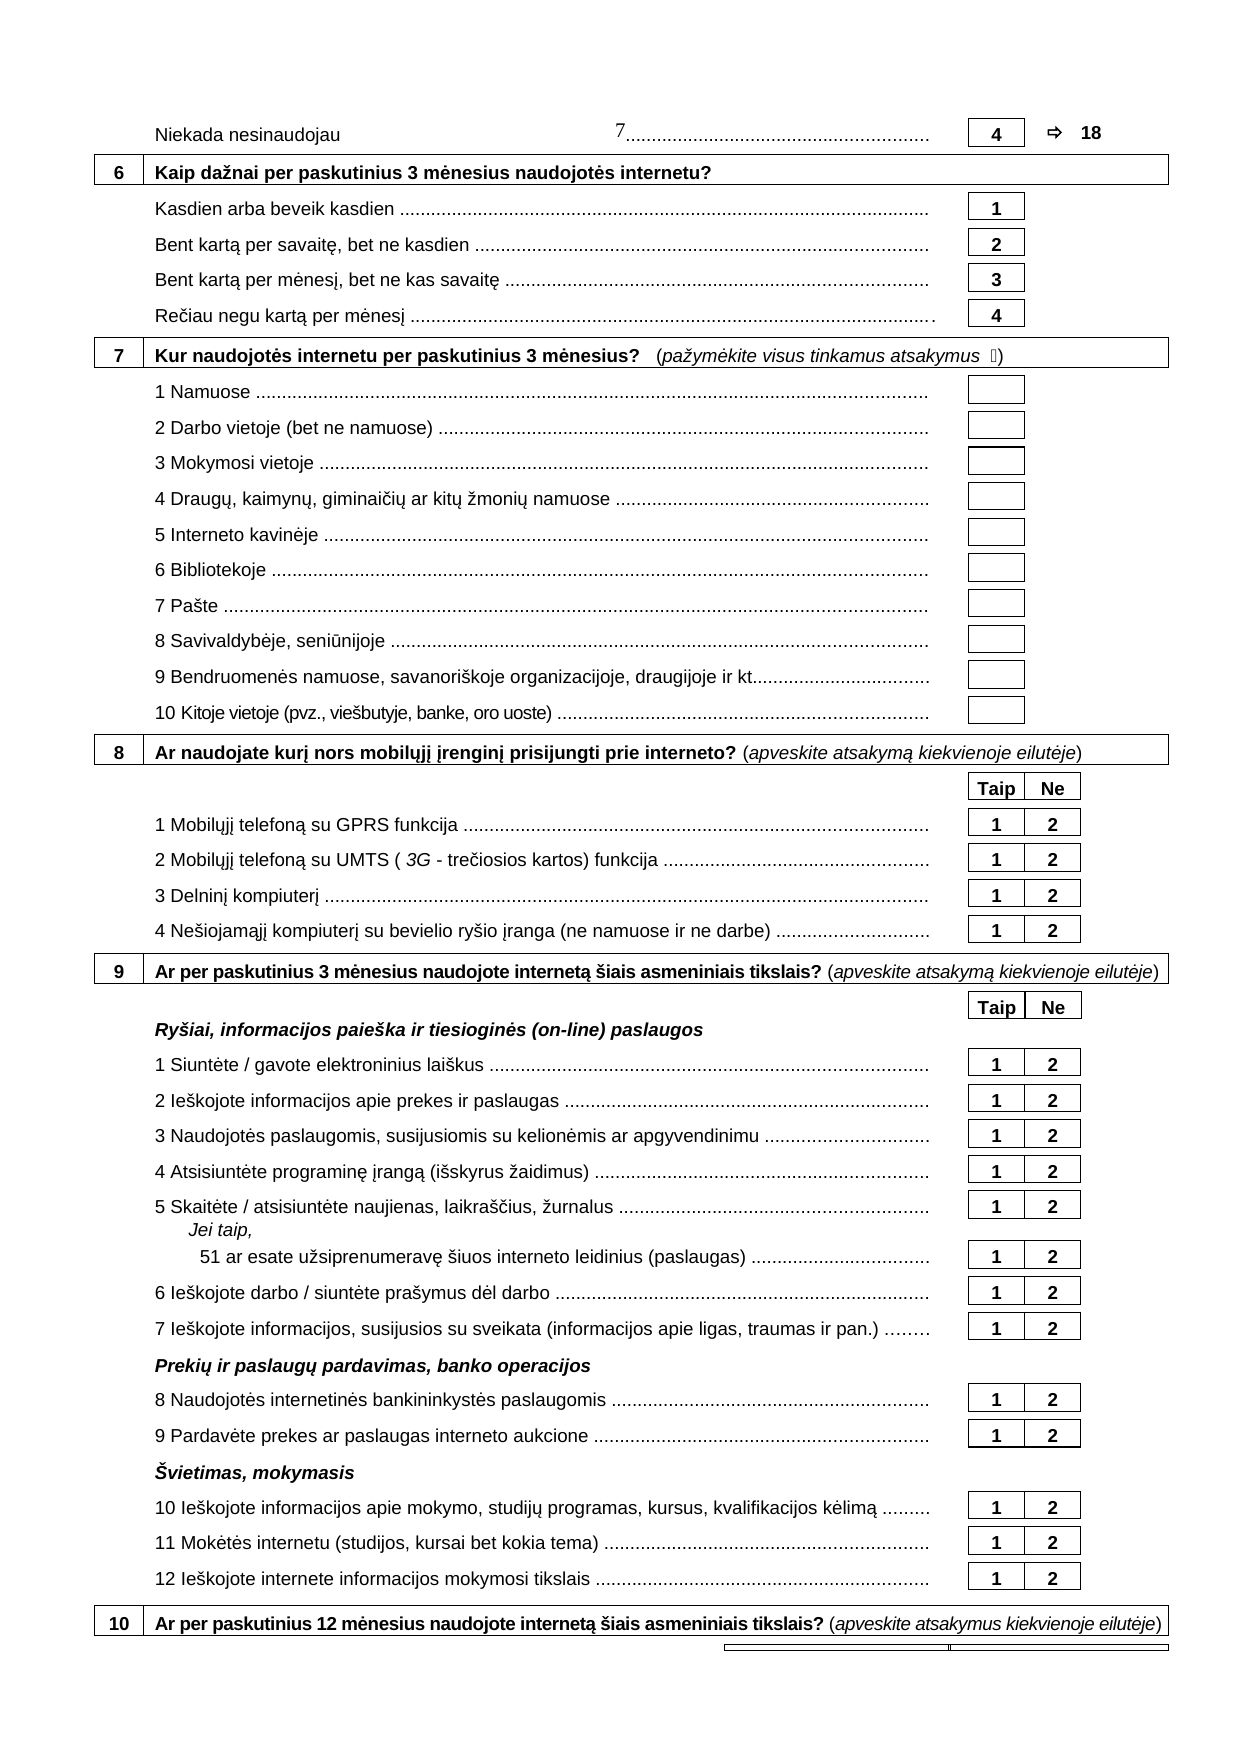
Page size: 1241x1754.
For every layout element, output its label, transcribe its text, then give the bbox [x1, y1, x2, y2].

table_header 2 [1025, 1156, 1080, 1182]
table_header 1 [969, 1563, 1024, 1589]
table_header [95, 518, 143, 545]
table_header [1025, 263, 1168, 291]
table_header [1025, 375, 1168, 402]
table_header 2 [1025, 1049, 1080, 1075]
table_header 1 [969, 1313, 1024, 1339]
table_cell Ryšiai, informacijos paieška ir tiesioginės (on-line) paslaugos [143, 1018, 968, 1041]
table_header 4 Atsisiuntėte programinę įrangą (išskyrus žaidimus) [143, 1155, 968, 1182]
table_header 2 [1025, 809, 1080, 835]
table_header 7 Pašte [143, 589, 968, 616]
table_header [95, 1457, 143, 1483]
table_header Taip [969, 992, 1024, 1018]
table_header [95, 299, 143, 326]
table_header Taip [969, 773, 1024, 799]
table_header 2 [1025, 1492, 1080, 1518]
table_header 2 Ieškojote informacijos apie prekes ir paslaugas [143, 1084, 968, 1111]
table_header 1 [969, 1049, 1024, 1075]
table_header [95, 192, 143, 219]
table_header [95, 1155, 143, 1182]
table_header [1025, 625, 1168, 652]
table_header [95, 1350, 143, 1376]
table_header [1081, 1276, 1168, 1303]
table_header [95, 879, 143, 906]
table_header [1025, 518, 1168, 545]
table_header 2 [1025, 844, 1080, 871]
table_header [95, 1644, 143, 1650]
table_header 1 [969, 1492, 1024, 1518]
table_header 3 [969, 264, 1024, 291]
table_header 1 [969, 1156, 1024, 1182]
table_header 1 [969, 1420, 1024, 1446]
table_header [95, 1419, 143, 1446]
table_header [1081, 1491, 1168, 1518]
table_header [95, 1383, 143, 1411]
table_header [969, 661, 1024, 687]
table_header 5 Skaitėte / atsisiuntėte naujienas, laikraščius, žurnalus [143, 1190, 968, 1218]
table_header 2 [1025, 1191, 1080, 1218]
table_header 4 Draugų, kaimynų, giminaičių ar kitų žmonių namuose [143, 482, 968, 509]
table_header 9 [95, 954, 143, 982]
table_header [969, 376, 1024, 402]
table_header 2 [1025, 1313, 1080, 1339]
table_header [1081, 1383, 1168, 1411]
text Jei taip, [94, 1219, 1146, 1240]
table_header [969, 554, 1024, 581]
table_header 1 [969, 1085, 1024, 1111]
table_header 1 [969, 1384, 1024, 1411]
table_header 1 [969, 844, 1024, 871]
table_header  18 [1025, 118, 1168, 146]
table_header 1 [969, 1277, 1024, 1303]
table_header [951, 1645, 1168, 1650]
table_header 9 Pardavėte prekes ar paslaugas interneto aukcione [143, 1419, 968, 1446]
table_header 6 Bibliotekoje [143, 553, 968, 581]
table_header [1081, 1419, 1168, 1446]
table_header 2 [1025, 916, 1080, 942]
table_header [1081, 1526, 1168, 1554]
table_header [95, 696, 143, 723]
table_header 11 Mokėtės internetu (studijos, kursai bet kokia tema) [143, 1526, 968, 1554]
table_header [95, 1491, 143, 1518]
table_header [969, 412, 1024, 438]
table_header 10 Kitoje vietoje (pvz., viešbutyje, banke, oro uoste) [143, 696, 968, 723]
table_header [969, 483, 1024, 509]
table_header [1081, 1119, 1168, 1147]
table_header [1081, 843, 1168, 871]
table_header 2 [1025, 1384, 1080, 1411]
table_header 2 [1025, 1527, 1080, 1554]
table_header [1081, 1190, 1168, 1218]
table_header [1025, 228, 1168, 255]
table_header [95, 1084, 143, 1111]
table_header [95, 553, 143, 581]
table_header 1 [969, 880, 1024, 906]
table_header [1081, 808, 1168, 835]
table_header Kur naudojotės internetu per paskutinius 3 mėnesius? (pažymėkite visus tinkamus atsakymus ) [144, 338, 1168, 367]
table_header [95, 1526, 143, 1554]
table_header 2 Darbo vietoje (bet ne namuose) [143, 411, 968, 438]
table_header [95, 772, 143, 799]
table_header 1 [969, 1120, 1024, 1147]
table_header Niekada nesinaudojau [143, 118, 968, 146]
table_header [95, 915, 143, 942]
table_header [1081, 879, 1168, 906]
table_header 3 Naudojotės paslaugomis, susijusiomis su kelionėmis ar apgyvendinimu [143, 1119, 968, 1147]
table_header [95, 1276, 143, 1303]
table_header 2 [1025, 1563, 1080, 1589]
table_header 2 [1025, 1120, 1080, 1147]
table_header [95, 1240, 143, 1268]
table_header [1025, 411, 1168, 438]
table_header [969, 448, 1024, 474]
table_header [1081, 772, 1168, 799]
table_header [1081, 915, 1168, 942]
table_header [143, 1644, 724, 1650]
table_header [1025, 553, 1168, 581]
table_cell [1081, 1018, 1169, 1041]
table_header 2 [1025, 1277, 1080, 1303]
table_header [1025, 446, 1168, 474]
table_header [143, 772, 968, 799]
table_header 2 [1025, 880, 1080, 906]
table_header [1025, 696, 1168, 723]
table_header 1 [969, 916, 1024, 942]
table_header [1081, 1155, 1168, 1182]
table_header [1081, 1048, 1168, 1075]
table_header [95, 660, 143, 687]
table_header 4 [969, 300, 1024, 326]
table_header 3 Mokymosi vietoje [143, 446, 968, 474]
table_header 1 [969, 809, 1024, 835]
table_header 1 Siuntėte / gavote elektroninius laiškus [143, 1048, 968, 1075]
table_header 8 Savivaldybėje, seniūnijoje . [143, 625, 968, 652]
table_header [969, 519, 1024, 545]
table_header [1025, 589, 1168, 616]
table_header [95, 1562, 143, 1589]
table_header [1082, 991, 1169, 1018]
table_header 4 Nešiojamąjį kompiuterį su bevielio ryšio įranga (ne namuose ir ne darbe) [143, 915, 968, 942]
table_header 6 [95, 155, 143, 184]
table_header [95, 991, 143, 1018]
table_header [969, 697, 1024, 723]
table_header 2 Mobilųjį telefoną su UMTS ( 3G - trečiosios kartos) funkcija [143, 843, 968, 871]
table_header 3 Delninį kompiuterį [143, 879, 968, 906]
table_header [1025, 192, 1168, 219]
table_header [1025, 660, 1168, 687]
table_header Ar per paskutinius 12 mėnesius naudojote internetą šiais asmeniniais tikslais? (apveskite atsakymus kiekvienoje eilutėje) [144, 1606, 1168, 1634]
table_header [95, 1312, 143, 1339]
table_header Ne [1025, 773, 1080, 799]
table_header Prekių ir paslaugų pardavimas, banko operacijos [143, 1350, 1168, 1376]
table_header 1 Mobilųjį telefoną su GPRS funkcija [143, 808, 968, 835]
table_header Rečiau negu kartą per mėnesį . [143, 299, 968, 326]
table_header 4 [969, 119, 1024, 146]
table_header Bent kartą per mėnesį, bet ne kas savaitę [143, 263, 968, 291]
table_header [969, 590, 1024, 616]
table_header [95, 446, 143, 474]
table_header [95, 625, 143, 652]
table_header 12 Ieškojote internete informacijos mokymosi tikslais [143, 1562, 968, 1589]
table_header [1025, 299, 1168, 326]
table_header [1081, 1312, 1168, 1339]
table_header 5 Interneto kavinėje [143, 518, 968, 545]
table_header [95, 228, 143, 255]
table_header [95, 1190, 143, 1218]
table_header [95, 263, 143, 291]
table_cell [1025, 1019, 1081, 1041]
table_header [95, 808, 143, 835]
table_header [95, 482, 143, 509]
table_header 10 [95, 1606, 143, 1634]
table_header [1025, 482, 1168, 509]
table_cell [968, 1019, 1025, 1041]
table_header Kasdien arba beveik kasdien [143, 192, 968, 219]
table_header 2 [1025, 1241, 1080, 1268]
table_header 1 Namuose [143, 375, 968, 402]
table_header [95, 411, 143, 438]
table_header Švietimas, mokymasis [143, 1457, 1168, 1483]
table_header 51 ar esate užsiprenumeravę šiuos interneto leidinius (paslaugas) [143, 1240, 968, 1268]
table_header [1081, 1240, 1168, 1268]
table_header [1081, 1562, 1168, 1589]
table_header [95, 118, 143, 146]
table_header 7 Ieškojote informacijos, susijusios su sveikata (informacijos apie ligas, traumas ir pan.) [143, 1312, 968, 1339]
table_header [95, 375, 143, 402]
table_header Ar naudojate kurį nors mobilųjį įrenginį prisijungti prie interneto? (apveskite atsakymą kiekvienoje eilutėje) [144, 735, 1168, 764]
table_header 1 [969, 193, 1024, 219]
table_header [1081, 1084, 1168, 1111]
table_header 8 Naudojotės internetinės bankininkystės paslaugomis [143, 1383, 968, 1411]
table_header 7 [95, 338, 143, 367]
table_header 9 Bendruomenės namuose, savanoriškoje organizacijoje, draugijoje ir kt. [143, 660, 968, 687]
table_header [143, 991, 968, 1018]
table_header [95, 843, 143, 871]
table_header [969, 626, 1024, 652]
table_cell [95, 1018, 143, 1041]
table_header 6 Ieškojote darbo / siuntėte prašymus dėl darbo [143, 1276, 968, 1303]
table_header [95, 1119, 143, 1147]
table_header [95, 589, 143, 616]
table_header 2 [1025, 1420, 1080, 1446]
table_header Bent kartą per savaitę, bet ne kasdien [143, 228, 968, 255]
table_header 2 [969, 229, 1024, 255]
table_header 1 [969, 1191, 1024, 1218]
table_header Ne [1026, 992, 1081, 1018]
table_header 10 Ieškojote informacijos apie mokymo, studijų programas, kursus, kvalifikacijos kėlimą [143, 1491, 968, 1518]
table_header 1 [969, 1241, 1024, 1268]
table_header 2 [1025, 1085, 1080, 1111]
table_header Ar per paskutinius 3 mėnesius naudojote internetą šiais asmeniniais tikslais? (apveskite atsakymą kiekvienoje eilutėje) [144, 954, 1168, 982]
table_header [95, 1048, 143, 1075]
table_header 8 [95, 735, 143, 764]
table_header Kaip dažnai per paskutinius 3 mėnesius naudojotės internetu? [144, 155, 1168, 184]
table_header 1 [969, 1527, 1024, 1554]
